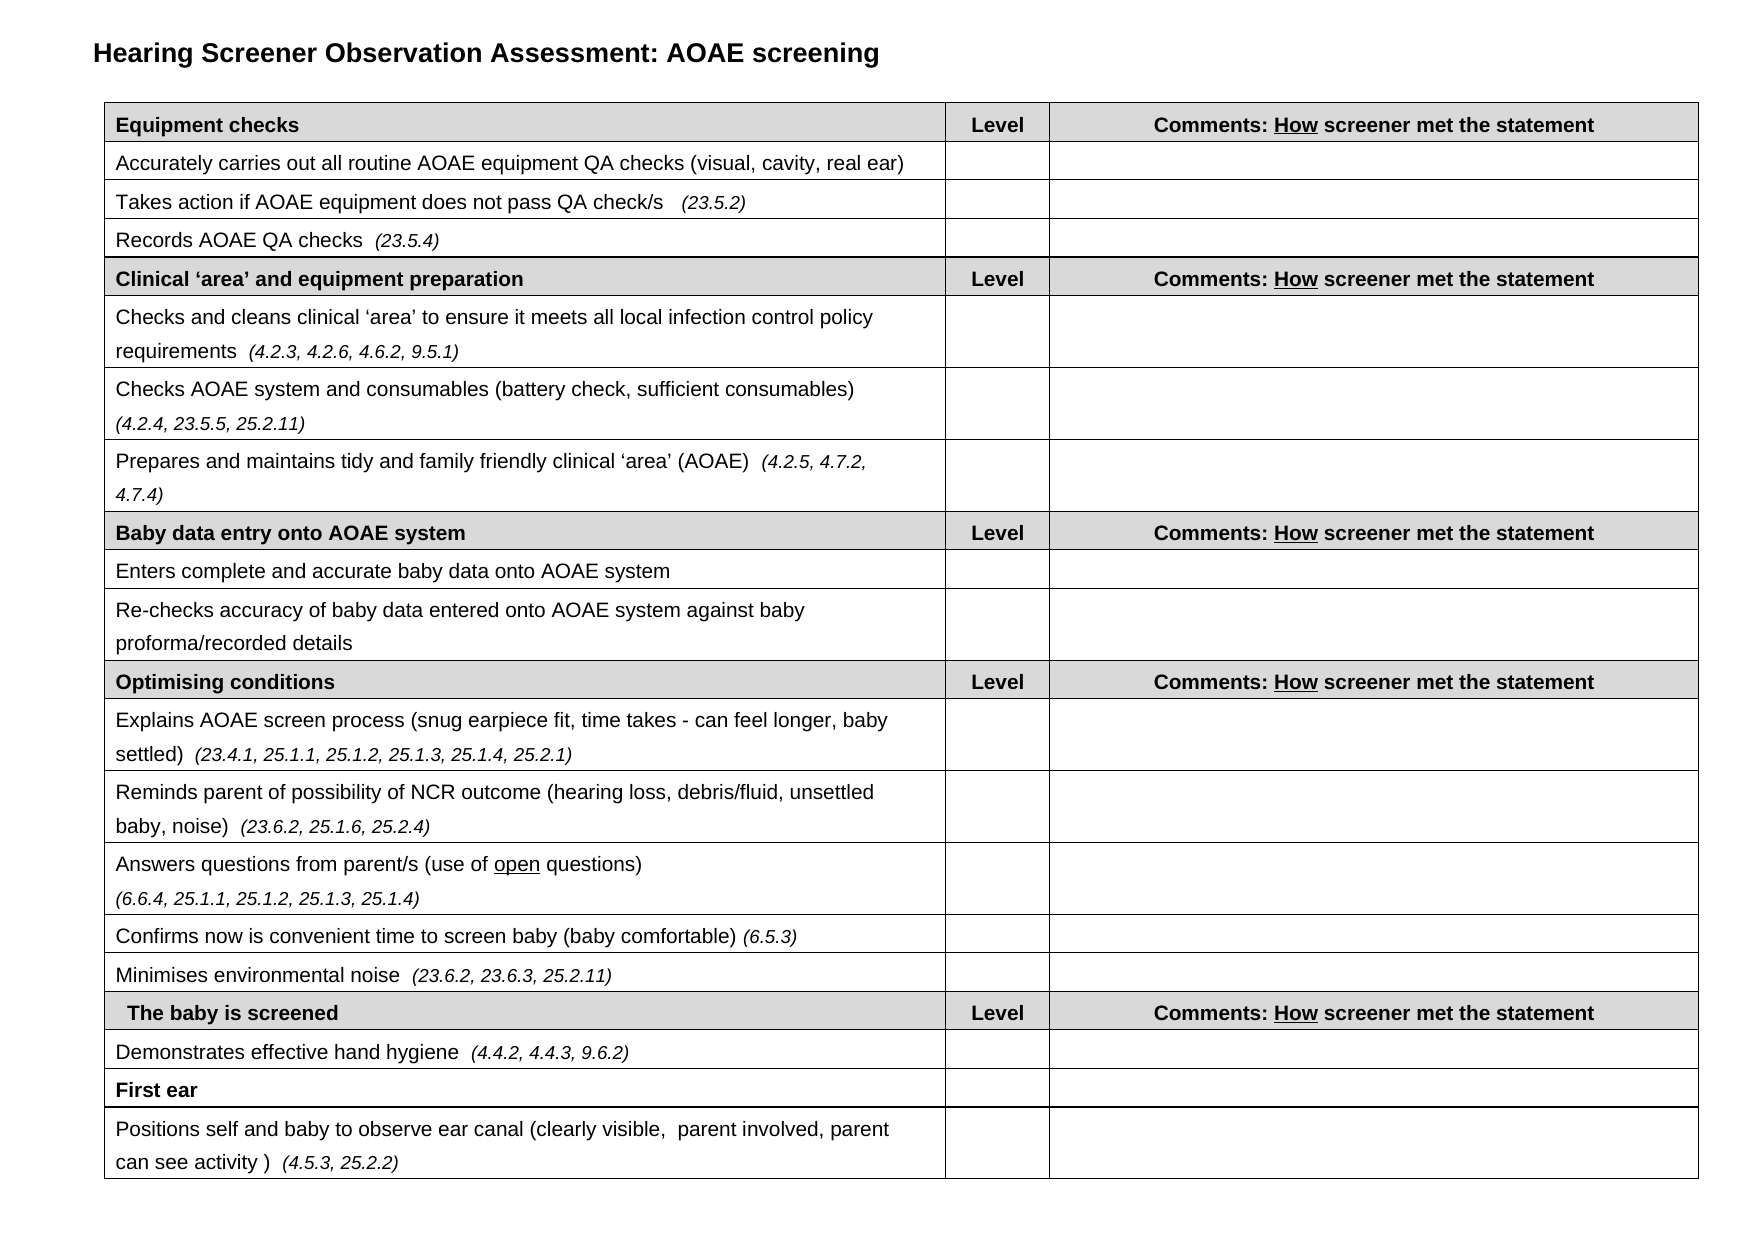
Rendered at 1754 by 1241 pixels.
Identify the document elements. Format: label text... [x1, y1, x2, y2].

table_cell Records AOAE QA checks (23.5.4) [105, 219, 945, 256]
table_cell [1050, 1108, 1698, 1178]
table_cell [946, 1069, 1049, 1106]
table_cell [1050, 440, 1698, 511]
table_cell [946, 699, 1049, 770]
table_cell [946, 180, 1049, 218]
table_cell [946, 368, 1049, 439]
table_cell [1050, 915, 1698, 952]
table_cell First ear [105, 1069, 945, 1106]
table_cell [1050, 771, 1698, 842]
table_cell Confirms now is convenient time to screen baby (baby comfortable) (6.5.3) [105, 915, 945, 952]
table_cell Level [946, 992, 1049, 1029]
table_cell [946, 219, 1049, 256]
table_cell [1050, 550, 1698, 588]
table_cell Enters complete and accurate baby data onto AOAE system [105, 550, 945, 588]
table_cell [946, 550, 1049, 588]
table_cell Answers questions from parent/s (use of open questions) (6.6.4, 25.1.1, 25.1.2, 25.1.3, 25.1.4) [105, 843, 945, 914]
table_cell [1050, 142, 1698, 179]
table_cell Takes action if AOAE equipment does not pass QA check/s (23.5.2) [105, 180, 945, 218]
table_header Level [946, 103, 1049, 141]
table_cell Baby data entry onto AOAE system [105, 512, 945, 549]
table_cell [946, 843, 1049, 914]
table_cell [1050, 180, 1698, 218]
table_cell [946, 589, 1049, 659]
table_cell Demonstrates effective hand hygiene (4.4.2, 4.4.3, 9.6.2) [105, 1030, 945, 1068]
table_cell Comments: How screener met the statement [1050, 992, 1698, 1029]
table_cell [1050, 1069, 1698, 1106]
table_cell Explains AOAE screen process (snug earpiece fit, time takes - can feel longer, baby settled) (23.4.1, 25.1.1, 25.1.2, 25.1.3, 25.1.4, 25.2.1) [105, 699, 945, 770]
table_cell [1050, 699, 1698, 770]
table_cell Re-checks accuracy of baby data entered onto AOAE system against baby proforma/recorded details [105, 589, 945, 659]
table_cell Minimises environmental noise (23.6.2, 23.6.3, 25.2.11) [105, 953, 945, 991]
table_cell [1050, 589, 1698, 659]
table_cell Comments: How screener met the statement [1050, 661, 1698, 698]
table_cell [946, 771, 1049, 842]
table_cell [1050, 1030, 1698, 1068]
table_cell Positions self and baby to observe ear canal (clearly visible, parent involved, parent can see activity ) (4.5.3, 25.2.2) [105, 1108, 945, 1178]
table_cell [946, 440, 1049, 511]
table_cell Reminds parent of possibility of NCR outcome (hearing loss, debris/fluid, unsettled baby, noise) (23.6.2, 25.1.6, 25.2.4) [105, 771, 945, 842]
table_cell Level [946, 512, 1049, 549]
table_cell Level [946, 258, 1049, 295]
table_cell Accurately carries out all routine AOAE equipment QA checks (visual, cavity, real ear) [105, 142, 945, 179]
table_cell Checks and cleans clinical ‘area’ to ensure it meets all local infection control policy requirements (4.2.3, 4.2.6, 4.6.2, 9.5.1) [105, 296, 945, 367]
table_cell [946, 953, 1049, 991]
table_cell [1050, 219, 1698, 256]
table_cell Checks AOAE system and consumables (battery check, sufficient consumables) (4.2.4, 23.5.5, 25.2.11) [105, 368, 945, 439]
table_cell [1050, 296, 1698, 367]
table_cell Optimising conditions [105, 661, 945, 698]
table_header Equipment checks [105, 103, 945, 141]
table_cell Comments: How screener met the statement [1050, 512, 1698, 549]
table_cell Level [946, 661, 1049, 698]
table_header Comments: How screener met the statement [1050, 103, 1698, 141]
table_cell Prepares and maintains tidy and family friendly clinical ‘area’ (AOAE) (4.2.5, 4.7.2, 4.7.4) [105, 440, 945, 511]
table_cell [946, 915, 1049, 952]
table_cell The baby is screened [105, 992, 945, 1029]
table_cell Clinical ‘area’ and equipment preparation [105, 258, 945, 295]
table_cell [946, 1108, 1049, 1178]
table_cell [946, 296, 1049, 367]
table_cell [1050, 953, 1698, 991]
table_cell [946, 142, 1049, 179]
table_cell [1050, 843, 1698, 914]
table_cell Comments: How screener met the statement [1050, 258, 1698, 295]
table_cell [1050, 368, 1698, 439]
table_cell [946, 1030, 1049, 1068]
